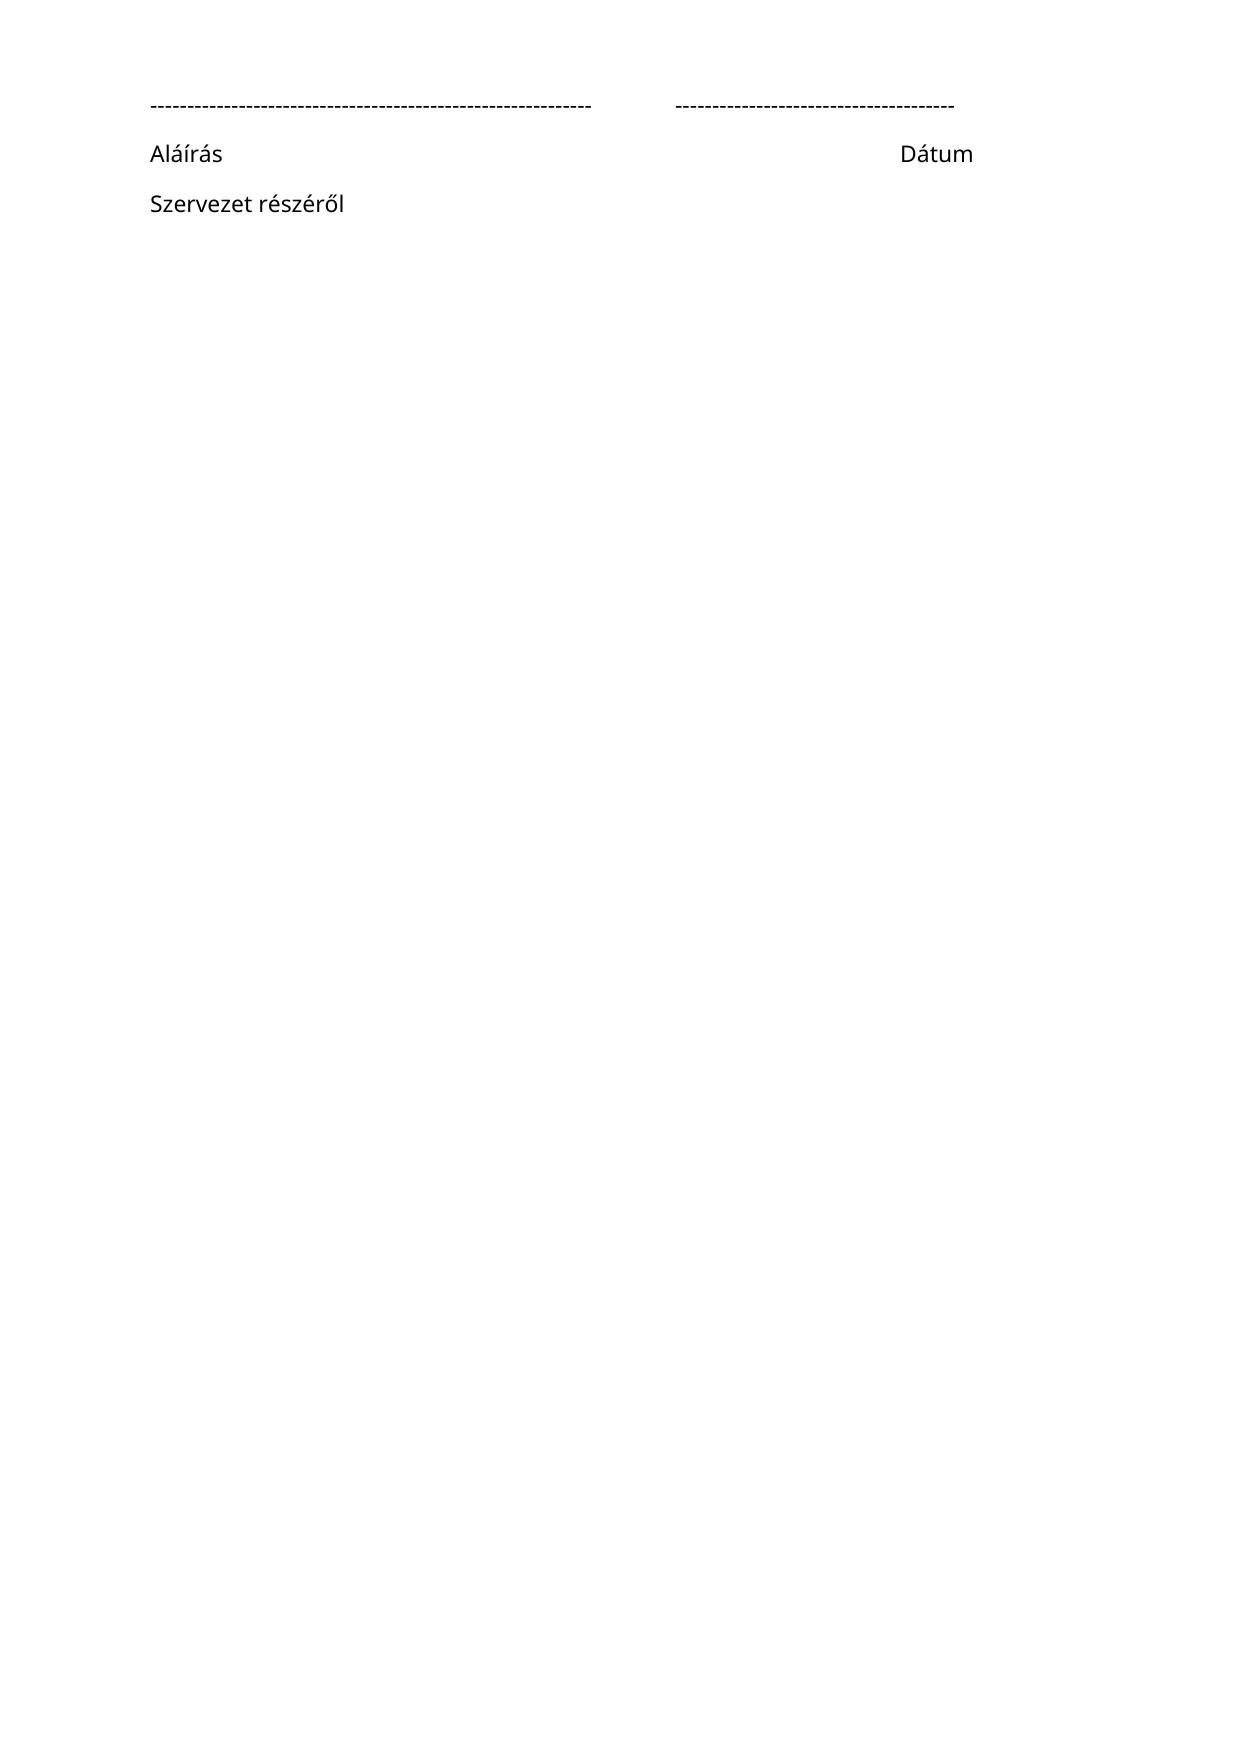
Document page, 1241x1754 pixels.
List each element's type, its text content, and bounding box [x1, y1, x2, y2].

text ------------------------------------------------------------ -------------------------------------- [150, 89, 1090, 120]
text Aláírás Dátum [150, 138, 1090, 170]
text Szervezet részéről [150, 188, 1090, 219]
